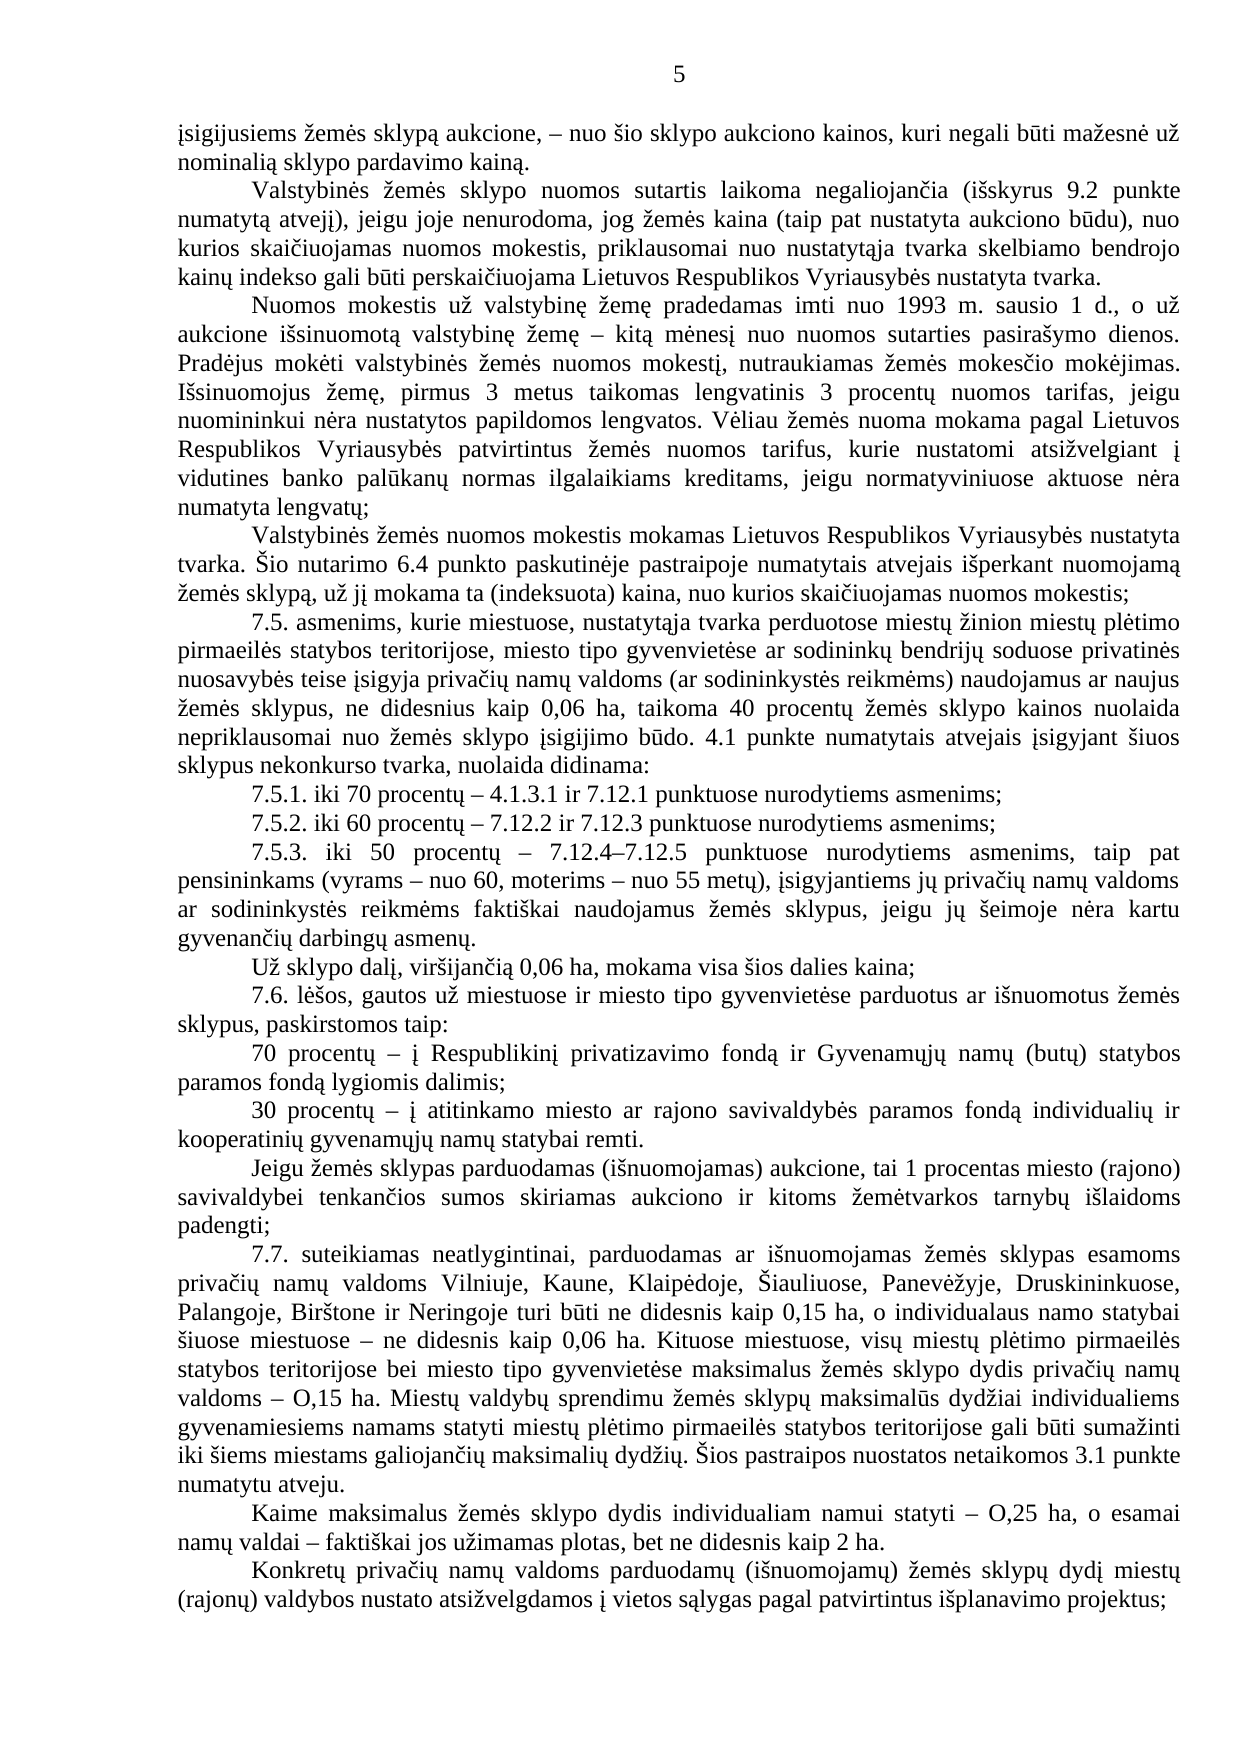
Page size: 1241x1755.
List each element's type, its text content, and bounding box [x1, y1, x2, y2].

text 7.5.1. iki 70 procentų – 4.1.3.1 ir 7.12.1 punktuose nurodytiems asmenims; [177, 779, 1181, 808]
text 7.7. suteikiamas neatlygintinai, parduodamas ar išnuomojamas žemės sklypas esamoms privačių namų valdoms Vilniuje, Kaune, Klaipėdoje, Šiauliuose, Panevėžyje, Druskininkuose, Palangoje, Birštone ir Neringoje turi būti ne didesnis kaip 0,15 ha, o individualaus namo statybai šiuose miestuose – ne didesnis kaip 0,06 ha. Kituose miestuose, visų miestų plėtimo pirmaeilės statybos teritorijose bei miesto tipo gyvenvietėse maksimalus žemės sklypo dydis privačių namų valdoms – O,15 ha. Miestų valdybų sprendimu žemės sklypų maksimalūs dydžiai individualiems gyvenamiesiems namams statyti miestų plėtimo pirmaeilės statybos teritorijose gali būti sumažinti iki šiems miestams galiojančių maksimalių dydžių. Šios pastraipos nuostatos netaikomos 3.1 punkte numatytu atveju. [177, 1239, 1181, 1498]
text 7.5.3. iki 50 procentų – 7.12.4–7.12.5 punktuose nurodytiems asmenims, taip pat pensininkams (vyrams – nuo 60, moterims – nuo 55 metų), įsigyjantiems jų privačių namų valdoms ar sodininkystės reikmėms faktiškai naudojamus žemės sklypus, jeigu jų šeimoje nėra kartu gyvenančių darbingų asmenų. [177, 837, 1181, 952]
text Nuomos mokestis už valstybinę žemę pradedamas imti nuo 1993 m. sausio 1 d., o už aukcione išsinuomotą valstybinę žemę – kitą mėnesį nuo nuomos sutarties pasirašymo dienos. Pradėjus mokėti valstybinės žemės nuomos mokestį, nutraukiamas žemės mokesčio mokėjimas. Išsinuomojus žemę, pirmus 3 metus taikomas lengvatinis 3 procentų nuomos tarifas, jeigu nuomininkui nėra nustatytos papildomos lengvatos. Vėliau žemės nuoma mokama pagal Lietuvos Respublikos Vyriausybės patvirtintus žemės nuomos tarifus, kurie nustatomi atsižvelgiant į vidutines banko palūkanų normas ilgalaikiams kreditams, jeigu normatyviniuose aktuose nėra numatyta lengvatų; [177, 291, 1181, 521]
text Už sklypo dalį, viršijančią 0,06 ha, mokama visa šios dalies kaina; [177, 952, 1181, 981]
text Jeigu žemės sklypas parduodamas (išnuomojamas) aukcione, tai 1 procentas miesto (rajono) savivaldybei tenkančios sumos skiriamas aukciono ir kitoms žemėtvarkos tarnybų išlaidoms padengti; [177, 1153, 1181, 1239]
text Valstybinės žemės sklypo nuomos sutartis laikoma negaliojančia (išskyrus 9.2 punkte numatytą atvejį), jeigu joje nenurodoma, jog žemės kaina (taip pat nustatyta aukciono būdu), nuo kurios skaičiuojamas nuomos mokestis, priklausomai nuo nustatytąja tvarka skelbiamo bendrojo kainų indekso gali būti perskaičiuojama Lietuvos Respublikos Vyriausybės nustatyta tvarka. [177, 176, 1181, 291]
text Valstybinės žemės nuomos mokestis mokamas Lietuvos Respublikos Vyriausybės nustatyta tvarka. Šio nutarimo 6.4 punkto paskutinėje pastraipoje numatytais atvejais išperkant nuomojamą žemės sklypą, už jį mokama ta (indeksuota) kaina, nuo kurios skaičiuojamas nuomos mokestis; [177, 521, 1181, 607]
text Kaime maksimalus žemės sklypo dydis individualiam namui statyti – O,25 ha, o esamai namų valdai – faktiškai jos užimamas plotas, bet ne didesnis kaip 2 ha. [177, 1498, 1181, 1556]
text 30 procentų – į atitinkamo miesto ar rajono savivaldybės paramos fondą individualių ir kooperatinių gyvenamųjų namų statybai remti. [177, 1096, 1181, 1153]
text Konkretų privačių namų valdoms parduodamų (išnuomojamų) žemės sklypų dydį miestų (rajonų) valdybos nustato atsižvelgdamos į vietos sąlygas pagal patvirtintus išplanavimo projektus; [177, 1556, 1181, 1613]
text 7.6. lėšos, gautos už miestuose ir miesto tipo gyvenvietėse parduotus ar išnuomotus žemės sklypus, paskirstomos taip: [177, 981, 1181, 1038]
text 70 procentų – į Respublikinį privatizavimo fondą ir Gyvenamųjų namų (butų) statybos paramos fondą lygiomis dalimis; [177, 1038, 1181, 1096]
text 7.5.2. iki 60 procentų – 7.12.2 ir 7.12.3 punktuose nurodytiems asmenims; [177, 808, 1181, 837]
text 7.5. asmenims, kurie miestuose, nustatytąja tvarka perduotose miestų žinion miestų plėtimo pirmaeilės statybos teritorijose, miesto tipo gyvenvietėse ar sodininkų bendrijų soduose privatinės nuosavybės teise įsigyja privačių namų valdoms (ar sodininkystės reikmėms) naudojamus ar naujus žemės sklypus, ne didesnius kaip 0,06 ha, taikoma 40 procentų žemės sklypo kainos nuolaida nepriklausomai nuo žemės sklypo įsigijimo būdo. 4.1 punkte numatytais atvejais įsigyjant šiuos sklypus nekonkurso tvarka, nuolaida didinama: [177, 607, 1181, 779]
text įsigijusiems žemės sklypą aukcione, – nuo šio sklypo aukciono kainos, kuri negali būti mažesnė už nominalią sklypo pardavimo kainą. [177, 118, 1181, 176]
